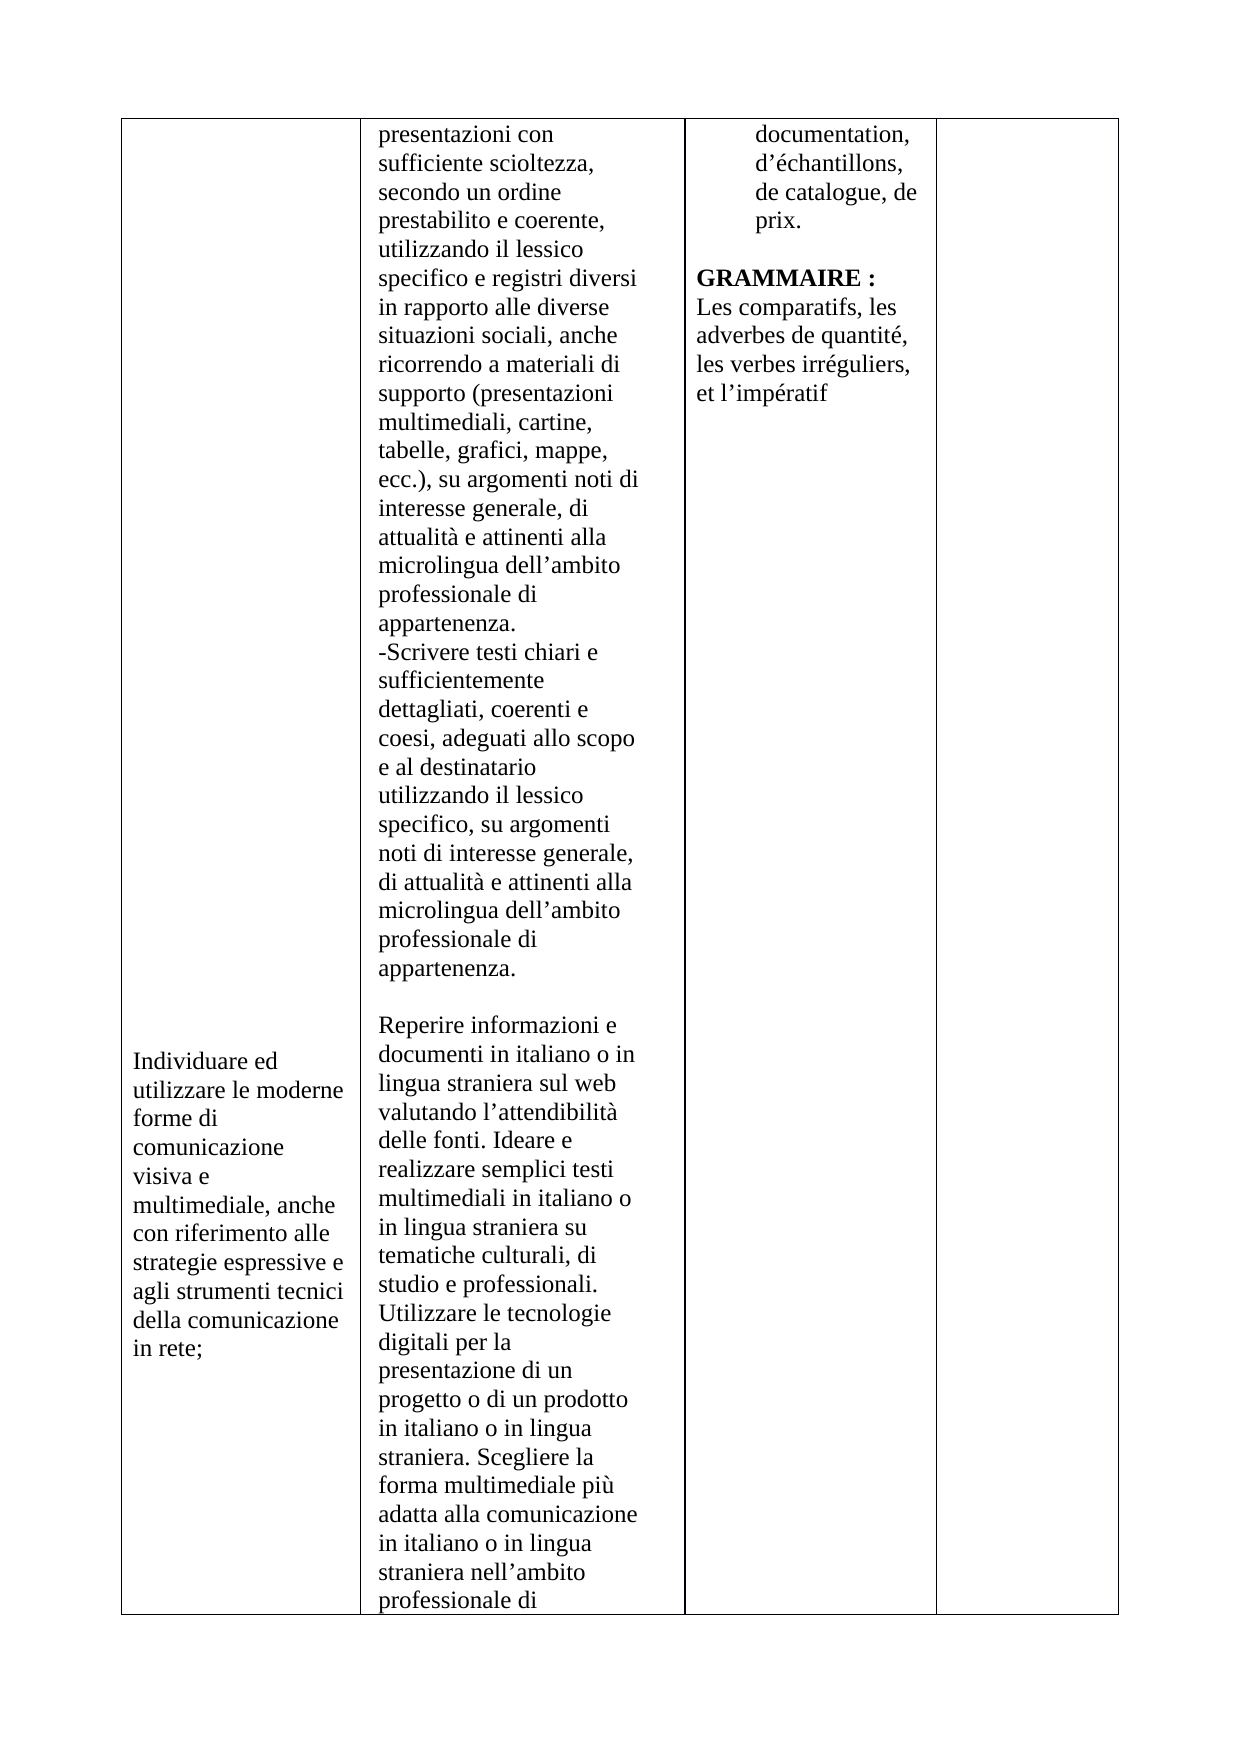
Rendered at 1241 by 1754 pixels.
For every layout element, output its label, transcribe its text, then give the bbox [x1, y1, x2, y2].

table_cell documentation, d’échantillons, de catalogue, de prix. GRAMMAIRE : Les comparatifs, les adverbes de quantité, les verbes irréguliers, et l’impératif [686, 119, 936, 1614]
table_cell presentazioni con sufficiente scioltezza, secondo un ordine prestabilito e coerente, utilizzando il lessico specifico e registri diversi in rapporto alle diverse situazioni sociali, anche ricorrendo a materiali di supporto (presentazioni multimediali, cartine, tabelle, grafici, mappe, ecc.), su argomenti noti di interesse generale, di attualità e attinenti alla microlingua dell’ambito professionale di appartenenza. -Scrivere testi chiari e sufficientemente dettagliati, coerenti e coesi, adeguati allo scopo e al destinatario utilizzando il lessico specifico, su argomenti noti di interesse generale, di attualità e attinenti alla microlingua dell’ambito professionale di appartenenza. Reperire informazioni e documenti in italiano o in lingua straniera sul web valutando l’attendibilità delle fonti. Ideare e realizzare semplici testi multimediali in italiano o in lingua straniera su tematiche culturali, di studio e professionali. Utilizzare le tecnologie digitali per la presentazione di un progetto o di un prodotto in italiano o in lingua straniera. Scegliere la forma multimediale più adatta alla comunicazione in italiano o in lingua straniera nell’ambito professionale di [361, 119, 684, 1614]
table_cell Individuare ed utilizzare le moderne forme di comunicazione visiva e multimediale, anche con riferimento alle strategie espressive e agli strumenti tecnici della comunicazione in rete; [122, 119, 360, 1614]
table_cell [937, 119, 1118, 1614]
